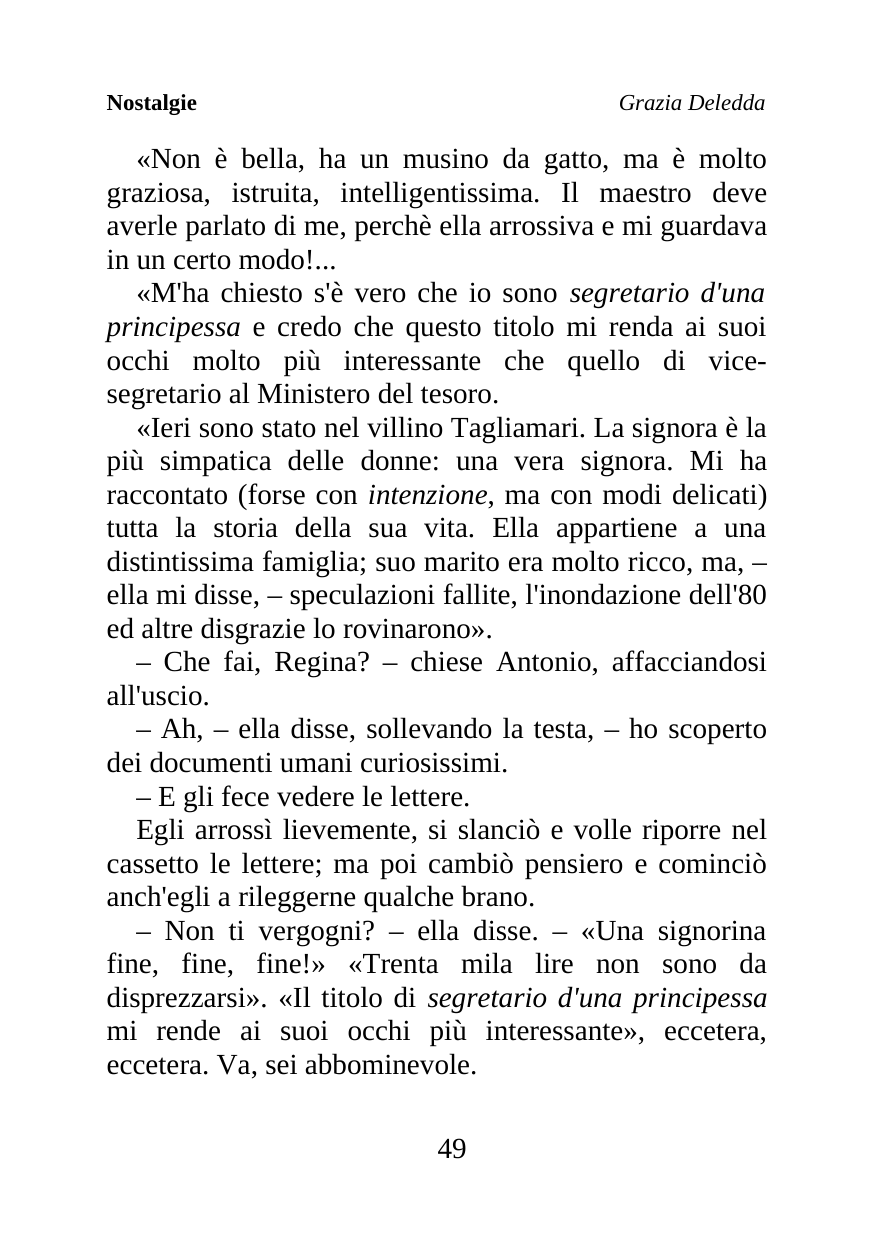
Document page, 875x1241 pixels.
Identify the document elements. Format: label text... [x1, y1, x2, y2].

text «Ieri sono stato nel villino Tagliamari. La signora è la più simpatica delle donne: una vera signora. Mi ha raccontato (forse con intenzione, ma con modi delicati) tutta la storia della sua vita. Ella appartiene a una distintissima famiglia; suo marito era molto ricco, ma, – ella mi disse, – speculazioni fallite, l'inondazione dell'80 ed altre disgrazie lo rovinarono». [106, 410, 768, 644]
text – Ah, – ella disse, sollevando la testa, – ho scoperto dei documenti umani curiosissimi. [106, 712, 768, 779]
text Egli arrossì lievemente, si slanciò e volle riporre nel cassetto le lettere; ma poi cambiò pensiero e cominciò anch'egli a rileggerne qualche brano. [106, 812, 768, 913]
text – Che fai, Regina? – chiese Antonio, affacciandosi all'uscio. [106, 644, 768, 712]
text «M'ha chiesto s'è vero che io sono segretario d'una principessa e credo che questo titolo mi renda ai suoi occhi molto più interessante che quello di vice-segretario al Ministero del tesoro. [106, 276, 768, 410]
text – Non ti vergogni? – ella disse. – «Una signorina fine, fine, fine!» «Trenta mila lire non sono da disprezzarsi». «Il titolo di segretario d'una principessa mi rende ai suoi occhi più interessante», eccetera, eccetera. Va, sei abbominevole. [106, 913, 768, 1081]
text «Non è bella, ha un musino da gatto, ma è molto graziosa, istruita, intelligentissima. Il maestro deve averle parlato di me, perchè ella arrossiva e mi guardava in un certo modo!... [106, 141, 768, 276]
text – E gli fece vedere le lettere. [106, 779, 768, 812]
